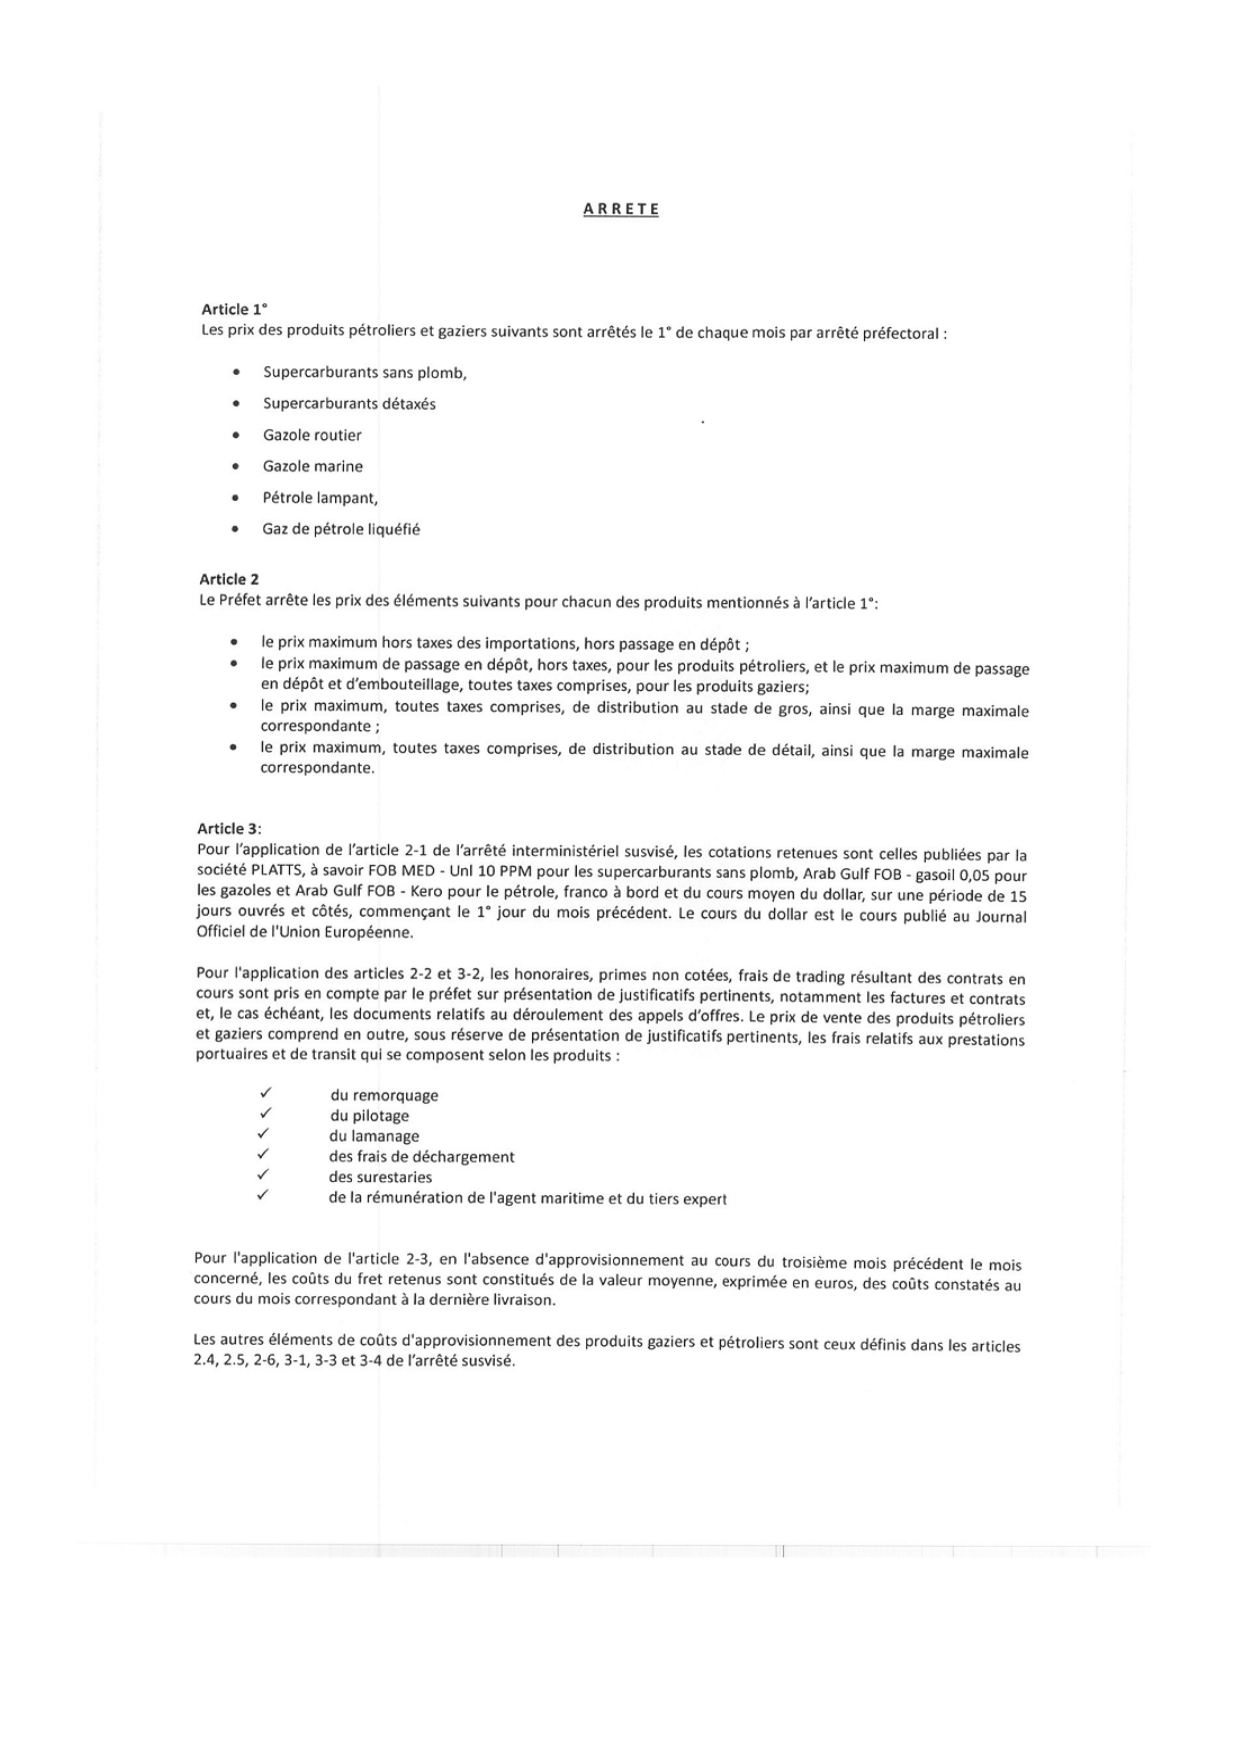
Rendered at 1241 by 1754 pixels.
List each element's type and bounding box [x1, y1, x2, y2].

picture [73, 86, 1152, 1559]
